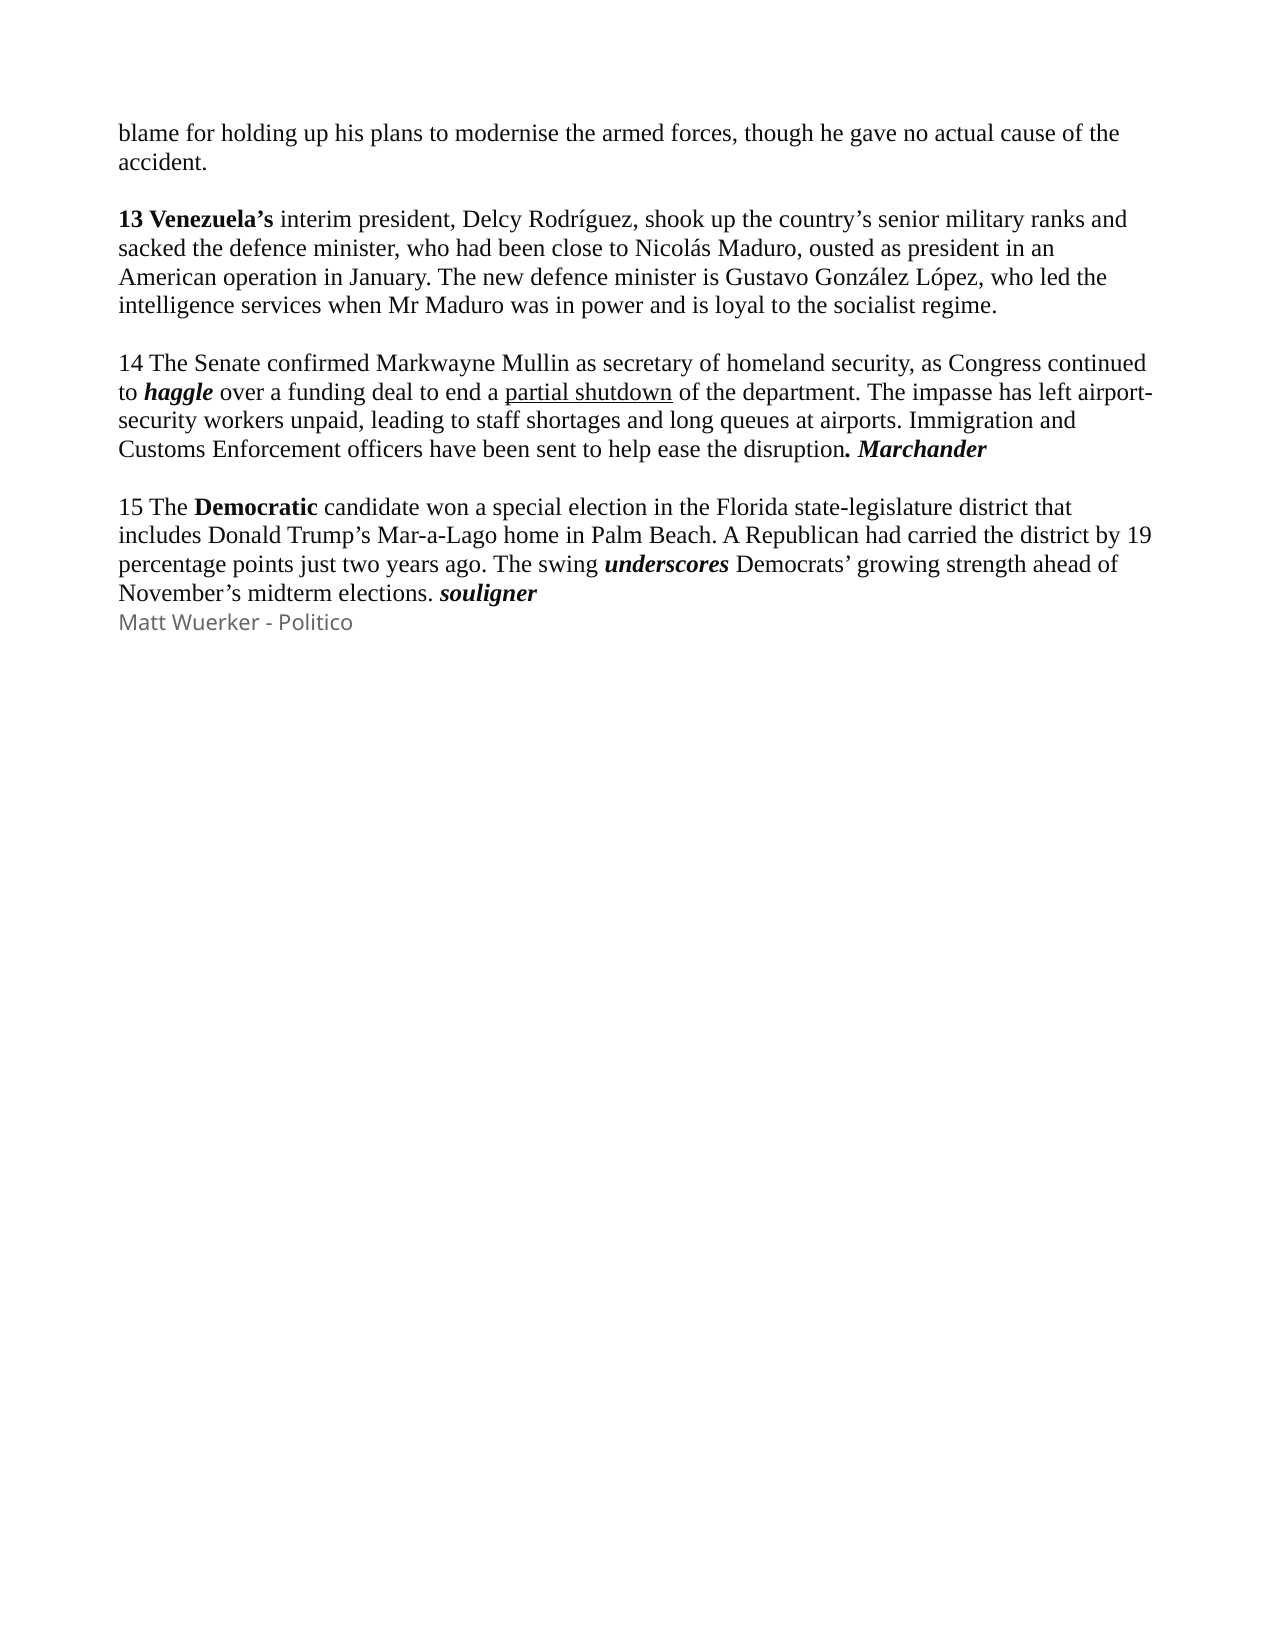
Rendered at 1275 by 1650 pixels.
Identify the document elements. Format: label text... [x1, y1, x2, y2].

text 14 The Senate confirmed Markwayne Mullin as secretary of homeland security, as Congress continued to haggle over a funding deal to end a partial shutdown of the department. The impasse has left airport-security workers unpaid, leading to staff shortages and long queues at airports. Immigration and Customs Enforcement officers have been sent to help ease the disruption. Marchander [118, 348, 1157, 463]
text Matt Wuerker - Politico [118, 607, 1157, 637]
text 15 The Democratic candidate won a special election in the Florida state-legislature district that includes Donald Trump’s Mar-a-Lago home in Palm Beach. A Republican had carried the district by 19 percentage points just two years ago. The swing underscores Democrats’ growing strength ahead of November’s midterm elections. souligner [118, 492, 1157, 607]
text blame for holding up his plans to modernise the armed forces, though he gave no actual cause of the accident. [118, 118, 1157, 176]
text 13 Venezuela’s interim president, Delcy Rodríguez, shook up the country’s senior military ranks and sacked the defence minister, who had been close to Nicolás Maduro, ousted as president in an American operation in January. The new defence minister is Gustavo González López, who led the intelligence services when Mr Maduro was in power and is loyal to the socialist regime. [118, 204, 1157, 319]
